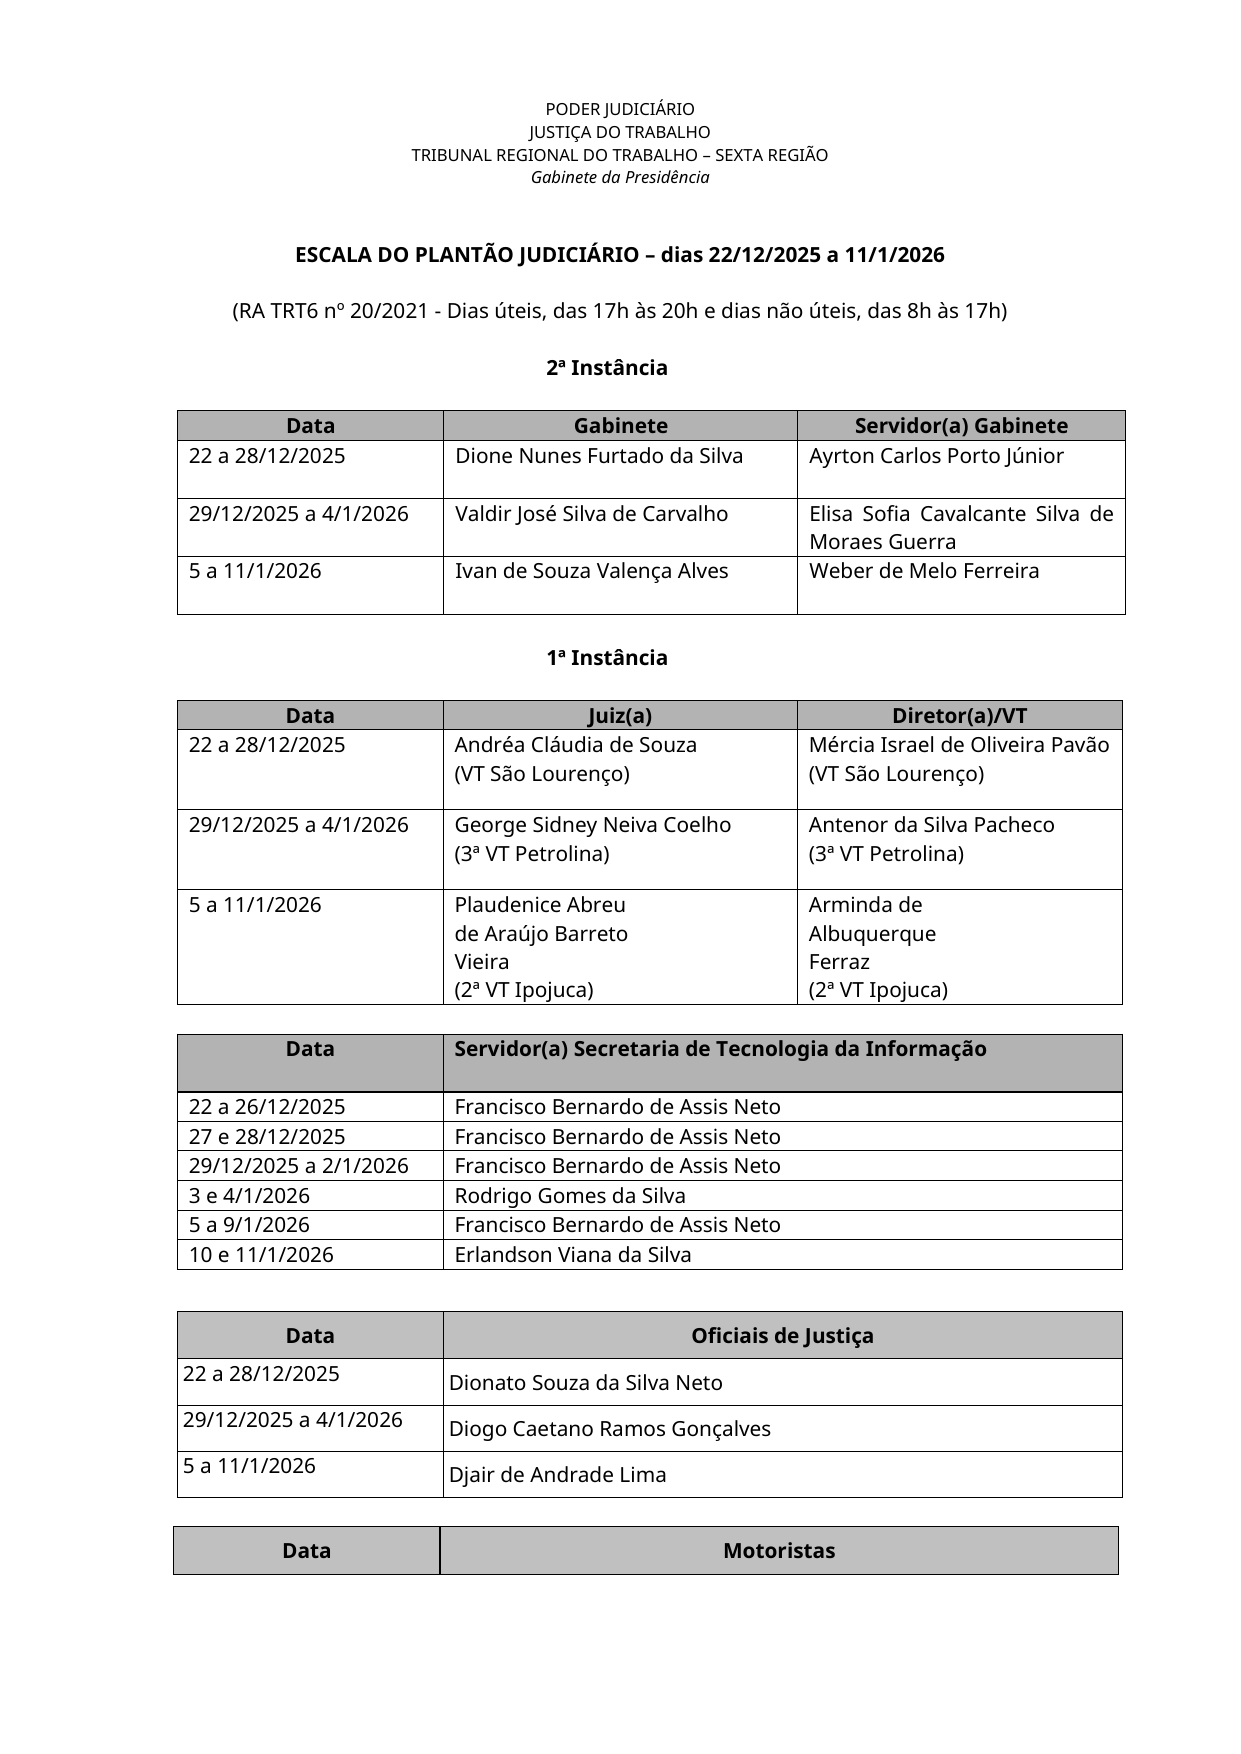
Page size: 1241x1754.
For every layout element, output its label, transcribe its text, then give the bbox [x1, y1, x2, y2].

table_header Data [178, 411, 443, 440]
table_cell 29/12/2025 a 4/1/2026 [178, 499, 443, 556]
text 1ª Instância [365, 643, 1063, 671]
table_header Diretor(a)/VT [798, 701, 1122, 729]
table_header Motoristas [441, 1527, 1118, 1574]
table_cell Weber de Melo Ferreira [798, 557, 1125, 613]
table_header Data [178, 1035, 443, 1091]
table_cell 5 a 11/1/2026 [178, 890, 443, 1004]
table_cell 10 e 11/1/2026 [178, 1240, 443, 1269]
text 2ª Instância [365, 353, 1063, 382]
table_cell Dione Nunes Furtado da Silva [444, 441, 797, 498]
table_cell Ivan de Souza Valença Alves [444, 557, 797, 613]
table_cell Francisco Bernardo de Assis Neto [444, 1122, 1122, 1150]
table_cell 5 a 11/1/2026 [178, 1452, 443, 1497]
table_header Data [178, 701, 443, 729]
table_header Data [174, 1527, 439, 1574]
table_cell Arminda de Albuquerque Ferraz (2ª VT Ipojuca) [798, 890, 1122, 1004]
text ESCALA DO PLANTÃO JUDICIÁRIO – dias 22/12/2025 a 11/1/2026 [177, 240, 1063, 268]
text (RA TRT6 nº 20/2021 - Dias úteis, das 17h às 20h e dias não úteis, das 8h às 17h) [177, 297, 1063, 325]
table_header Gabinete [444, 411, 797, 440]
table_header Data [178, 1312, 443, 1358]
table_cell Francisco Bernardo de Assis Neto [444, 1151, 1122, 1180]
table_header Servidor(a) Gabinete [798, 411, 1125, 440]
table_cell 22 a 28/12/2025 [178, 441, 443, 498]
table_cell 29/12/2025 a 2/1/2026 [178, 1151, 443, 1180]
table_cell 5 a 9/1/2026 [178, 1211, 443, 1239]
table_cell Elisa Sofia Cavalcante Silva de Moraes Guerra [798, 499, 1125, 556]
table_cell Dionato Souza da Silva Neto [444, 1359, 1122, 1404]
table_cell 29/12/2025 a 4/1/2026 [178, 1406, 443, 1451]
table_cell Antenor da Silva Pacheco (3ª VT Petrolina) [798, 810, 1122, 889]
table_cell Francisco Bernardo de Assis Neto [444, 1211, 1122, 1239]
table_cell Diogo Caetano Ramos Gonçalves [444, 1406, 1122, 1451]
table_cell Valdir José Silva de Carvalho [444, 499, 797, 556]
table_cell Mércia Israel de Oliveira Pavão (VT São Lourenço) [798, 730, 1122, 809]
table_header Juiz(a) [444, 701, 797, 729]
table_cell Ayrton Carlos Porto Júnior [798, 441, 1125, 498]
table_cell 29/12/2025 a 4/1/2026 [178, 810, 443, 889]
table_cell 22 a 26/12/2025 [178, 1093, 443, 1121]
table_cell Plaudenice Abreu de Araújo Barreto Vieira (2ª VT Ipojuca) [444, 890, 797, 1004]
table_header Oficiais de Justiça [444, 1312, 1122, 1358]
table_cell Rodrigo Gomes da Silva [444, 1181, 1122, 1209]
table_cell 22 a 28/12/2025 [178, 1359, 443, 1404]
table_cell Francisco Bernardo de Assis Neto [444, 1093, 1122, 1121]
table_header Servidor(a) Secretaria de Tecnologia da Informação [444, 1035, 1122, 1091]
table_cell 27 e 28/12/2025 [178, 1122, 443, 1150]
table_cell George Sidney Neiva Coelho (3ª VT Petrolina) [444, 810, 797, 889]
table_cell 22 a 28/12/2025 [178, 730, 443, 809]
table_cell Erlandson Viana da Silva [444, 1240, 1122, 1269]
table_cell Andréa Cláudia de Souza (VT São Lourenço) [444, 730, 797, 809]
table_cell 5 a 11/1/2026 [178, 557, 443, 613]
table_cell Djair de Andrade Lima [444, 1452, 1122, 1497]
table_cell 3 e 4/1/2026 [178, 1181, 443, 1209]
